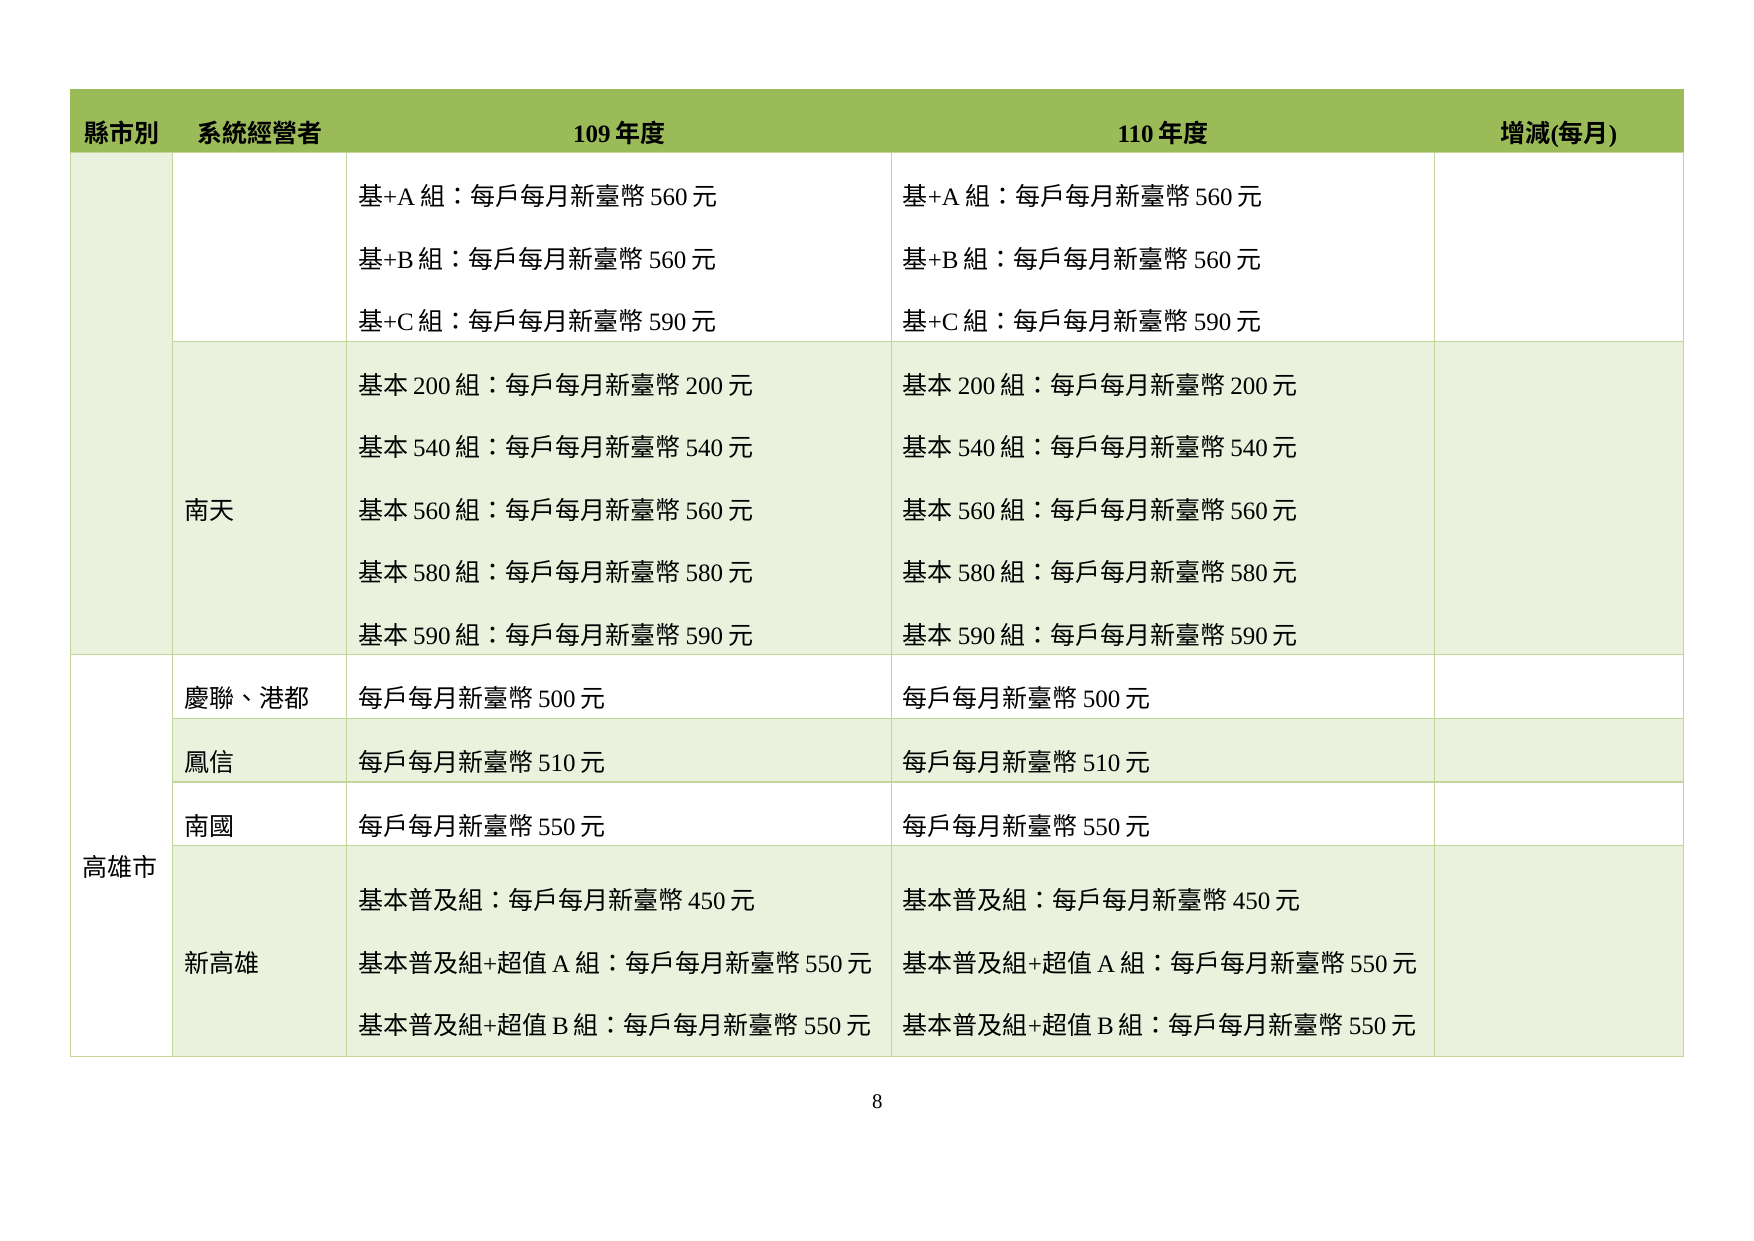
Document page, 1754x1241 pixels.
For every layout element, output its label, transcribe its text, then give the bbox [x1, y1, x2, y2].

table_cell [173, 153, 346, 341]
table_cell 基+A組：每戶每月新臺幣560元 基+B組：每戶每月新臺幣560元 基+C組：每戶每月新臺幣590元 [892, 153, 1434, 341]
table_cell 南國 [173, 783, 346, 845]
table_cell [1435, 846, 1683, 1056]
table_cell 鳳信 [173, 719, 346, 781]
table_cell [71, 153, 172, 654]
table_cell 基本普及組：每戶每月新臺幣450元 基本普及組+超值A組：每戶每月新臺幣550元 基本普及組+超值B組：每戶每月新臺幣550元 [892, 846, 1434, 1056]
table_header 系統經營者 [173, 90, 347, 152]
table_cell 每戶每月新臺幣550元 [892, 783, 1434, 845]
table_header 增減(每月) [1434, 90, 1683, 152]
table_cell 南天 [173, 342, 346, 654]
table_cell [1435, 153, 1683, 341]
table_header 109年度 [347, 90, 891, 152]
table_cell 基本200組：每戶每月新臺幣200元 基本540組：每戶每月新臺幣540元 基本560組：每戶每月新臺幣560元 基本580組：每戶每月新臺幣580元 基本590組：每戶每月新臺幣590元 [347, 342, 891, 654]
table_cell [1435, 342, 1683, 654]
table_cell [1435, 655, 1683, 718]
table_header 縣市別 [71, 90, 173, 152]
table_cell 基本200組：每戶每月新臺幣200元 基本540組：每戶每月新臺幣540元 基本560組：每戶每月新臺幣560元 基本580組：每戶每月新臺幣580元 基本590組：每戶每月新臺幣590元 [892, 342, 1434, 654]
table_cell [1435, 783, 1683, 845]
table_cell 慶聯、港都 [173, 655, 346, 718]
table_header 110年度 [891, 90, 1434, 152]
table_cell [1435, 719, 1683, 781]
table_cell 每戶每月新臺幣550元 [347, 783, 891, 845]
table_cell 基本普及組：每戶每月新臺幣450元 基本普及組+超值A組：每戶每月新臺幣550元 基本普及組+超值B組：每戶每月新臺幣550元 [347, 846, 891, 1056]
table_cell 高雄市 [71, 655, 172, 1056]
table_cell 基+A組：每戶每月新臺幣560元 基+B組：每戶每月新臺幣560元 基+C組：每戶每月新臺幣590元 [347, 153, 891, 341]
table_cell 每戶每月新臺幣510元 [347, 719, 891, 781]
table_cell 新高雄 [173, 846, 346, 1056]
table_cell 每戶每月新臺幣500元 [347, 655, 891, 718]
table_cell 每戶每月新臺幣510元 [892, 719, 1434, 781]
table_cell 每戶每月新臺幣500元 [892, 655, 1434, 718]
